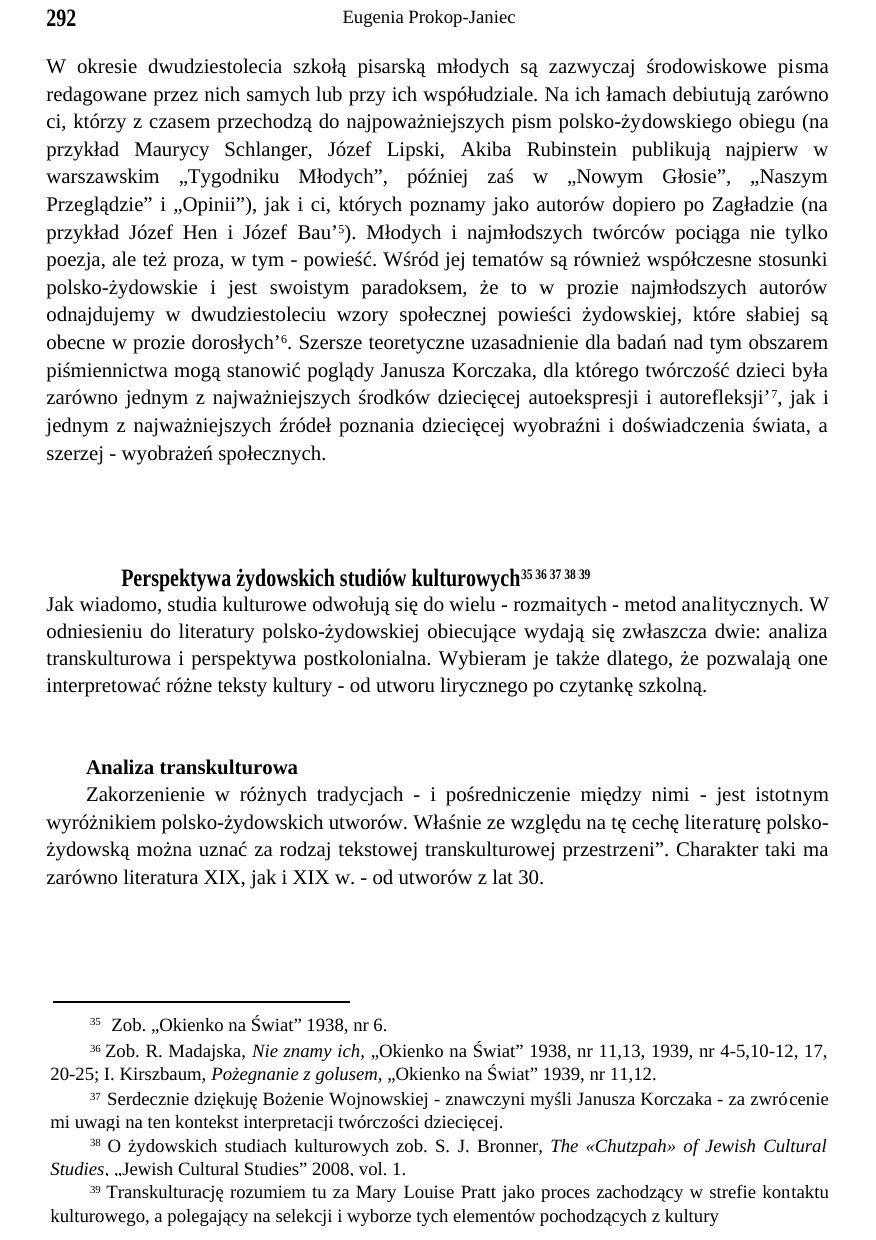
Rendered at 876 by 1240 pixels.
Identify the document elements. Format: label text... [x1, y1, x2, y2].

text 292 [46, 3, 84, 32]
subtitle Perspektywa żydowskich studiów kulturowych35 36 37 38 39 [46, 563, 829, 592]
text 38 O żydowskich studiach kulturowych zob. S. J. Bronner, The «Chutzpah» of Jewish Cultural Studies, „Jewish Cultural Studies” 2008, vol. 1. [50, 1134, 829, 1176]
text 39 Transkulturację rozumiem tu za Mary Louise Pratt jako proces zachodzący w strefie kon­taktu kulturowego, a polegający na selekcji i wyborze tych elementów pochodzących z kultury [50, 1181, 829, 1226]
text Analiza transkulturowa [46, 754, 829, 779]
text Zakorzenienie w różnych tradycjach - i pośredniczenie między nimi - jest istot­nym wyróżnikiem polsko-żydowskich utworów. Właśnie ze względu na tę cechę lite­raturę polsko-żydowską można uznać za rodzaj tekstowej transkulturowej przestrze­ni”. Charakter taki ma zarówno literatura XIX, jak i XIX w. - od utworów z lat 30. [46, 782, 829, 889]
text W okresie dwudziestolecia szkołą pisarską młodych są zazwyczaj środowiskowe pi­sma redagowane przez nich samych lub przy ich współudziale. Na ich łamach debiu­tują zarówno ci, którzy z czasem przechodzą do najpoważniejszych pism polsko-ży­dowskiego obiegu (na przykład Maurycy Schlanger, Józef Lipski, Akiba Rubinstein publikują najpierw w warszawskim „Tygodniku Młodych”, później zaś w „Nowym Głosie”, „Naszym Przeglądzie” i „Opinii”), jak i ci, których poznamy jako autorów dopiero po Zagładzie (na przykład Józef Hen i Józef Bau’5). Młodych i najmłodszych twórców pociąga nie tylko poezja, ale też proza, w tym - powieść. Wśród jej tematów są również współczesne stosunki polsko-żydowskie i jest swoistym paradoksem, że to w prozie najmłodszych autorów odnajdujemy w dwudziestoleciu wzory społecznej powieści żydowskiej, które słabiej są obecne w prozie dorosłych’6. Szersze teoretycz­ne uzasadnienie dla badań nad tym obszarem piśmiennictwa mogą stanowić poglądy Janusza Korczaka, dla którego twórczość dzieci była zarówno jednym z najważniej­szych środków dziecięcej autoekspresji i autorefleksji’7, jak i jednym z najważniej­szych źródeł poznania dziecięcej wyobraźni i doświadczenia świata, a szerzej - wy­obrażeń społecznych. [46, 54, 829, 464]
text 35 Zob. „Okienko na Świat” 1938, nr 6. [50, 1013, 829, 1035]
text Jak wiadomo, studia kulturowe odwołują się do wielu - rozmaitych - metod ana­litycznych. W odniesieniu do literatury polsko-żydowskiej obiecujące wydają się zwłaszcza dwie: analiza transkulturowa i perspektywa postkolonialna. Wybieram je także dlatego, że pozwalają one interpretować różne teksty kultury - od utworu lirycznego po czytankę szkolną. [46, 592, 829, 697]
text Eugenia Prokop-Janiec [342, 6, 529, 28]
text 37 Serdecznie dziękuję Bożenie Wojnowskiej - znawczyni myśli Janusza Korczaka - za zwró­cenie mi uwagi na ten kontekst interpretacji twórczości dziecięcej. [50, 1088, 829, 1131]
text 36 Zob. R. Madajska, Nie znamy ich, „Okienko na Świat” 1938, nr 11,13, 1939, nr 4-5,10-12, 17, 20-25; I. Kirszbaum, Pożegnanie z golusem, „Okienko na Świat” 1939, nr 11,12. [50, 1040, 829, 1084]
